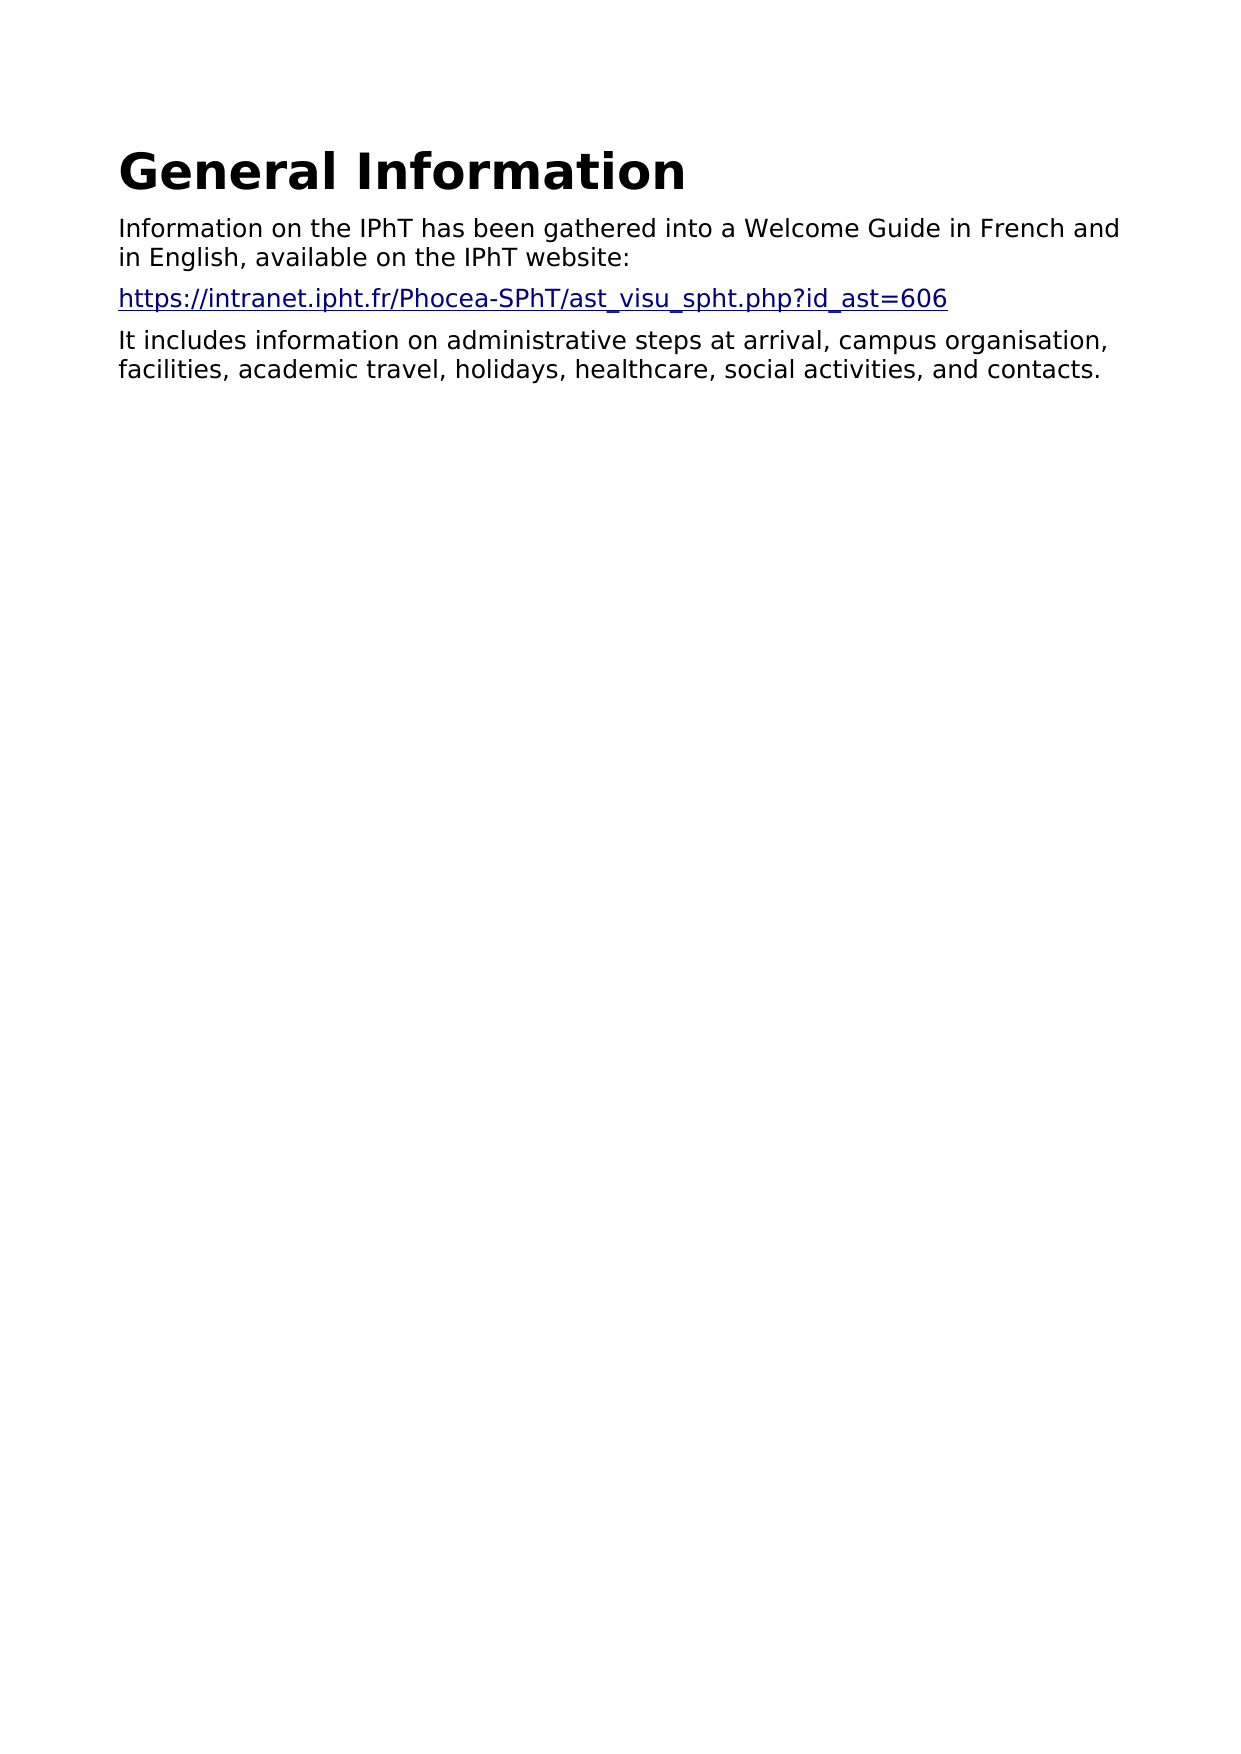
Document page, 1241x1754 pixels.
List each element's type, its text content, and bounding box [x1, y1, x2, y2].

text It includes information on administrative steps at arrival, campus organisation, facilities, academic travel, holidays, healthcare, social activities, and contacts. [118, 326, 1122, 385]
text Information on the IPhT has been gathered into a Welcome Guide in French and in English, available on the IPhT website: [118, 214, 1122, 272]
subtitle General Information [118, 143, 1122, 201]
text https://intranet.ipht.fr/Phocea-SPhT/ast_visu_spht.php?id_ast=606 [118, 285, 1122, 314]
